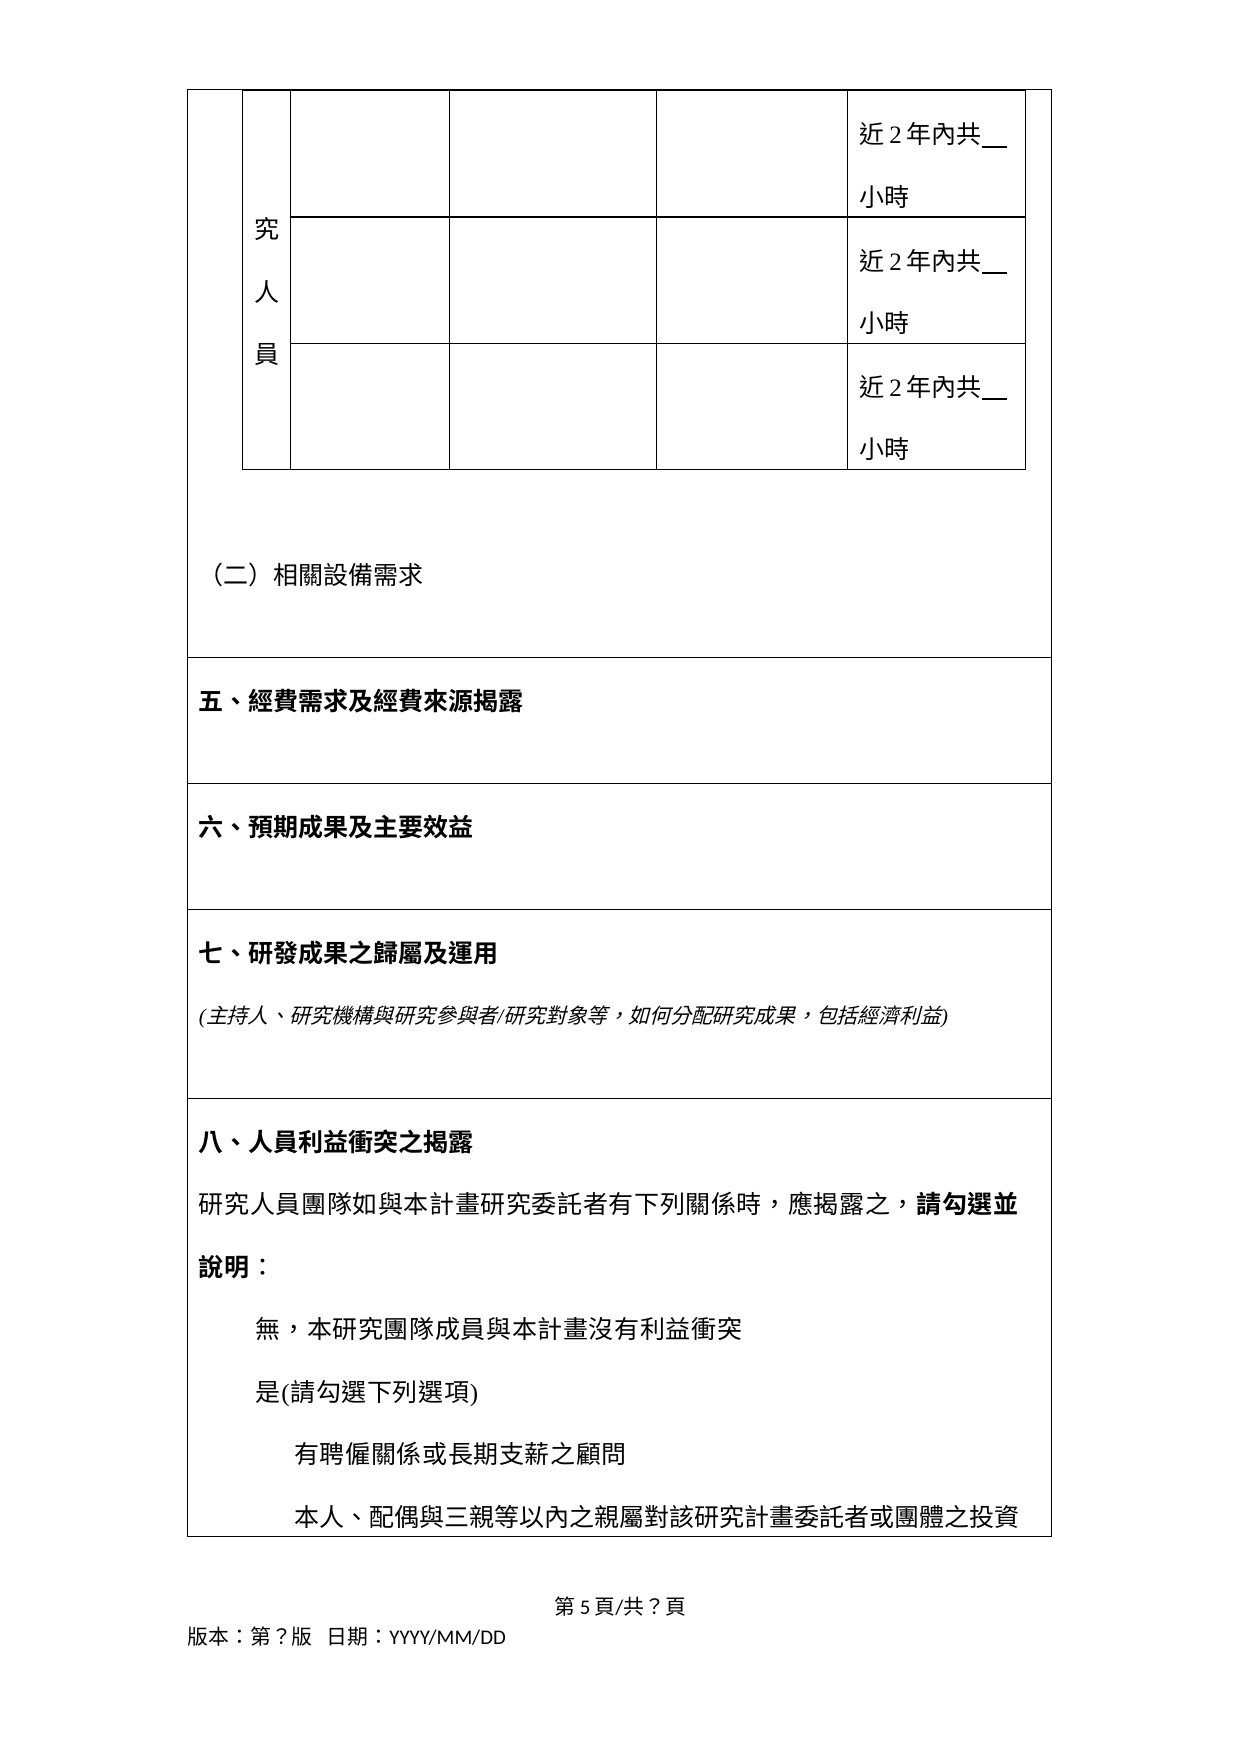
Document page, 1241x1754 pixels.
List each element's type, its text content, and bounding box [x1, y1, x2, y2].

table_cell 七、研發成果之歸屬及運用 (主持人、研究機構與研究參與者/研究對象等，如何分配研究成果，包括經濟利益) [188, 910, 1051, 1098]
table_cell 近2年內共 小時 [848, 218, 1025, 342]
table_cell [291, 91, 449, 216]
table_cell 八、人員利益衝突之揭露 研究人員團隊如與本計畫研究委託者有下列關係時，應揭露之，請勾選並說明： 無，本研究團隊成員與本計畫沒有利益衝突 是(請勾選下列選項) 有聘僱關係或長期支薪之顧問 本人、配偶與三親等以內之親屬對該研究計畫委託者或團體之投資 [188, 1099, 1051, 1536]
table_cell [291, 344, 449, 468]
table_cell [450, 218, 656, 342]
table_cell 近2年內共 小時 [848, 91, 1025, 216]
table_cell 究人員 [243, 91, 290, 468]
table_cell [450, 91, 656, 216]
table_cell [450, 344, 656, 468]
table_cell 近2年內共 小時 [848, 344, 1025, 468]
table_cell （二）相關設備需求 [188, 90, 1051, 657]
table_cell 五、經費需求及經費來源揭露 [188, 658, 1051, 783]
table_cell [291, 218, 449, 342]
table_cell [657, 91, 847, 216]
table_cell 六、預期成果及主要效益 [188, 784, 1051, 909]
table_cell [657, 218, 847, 342]
table_cell [657, 344, 847, 468]
